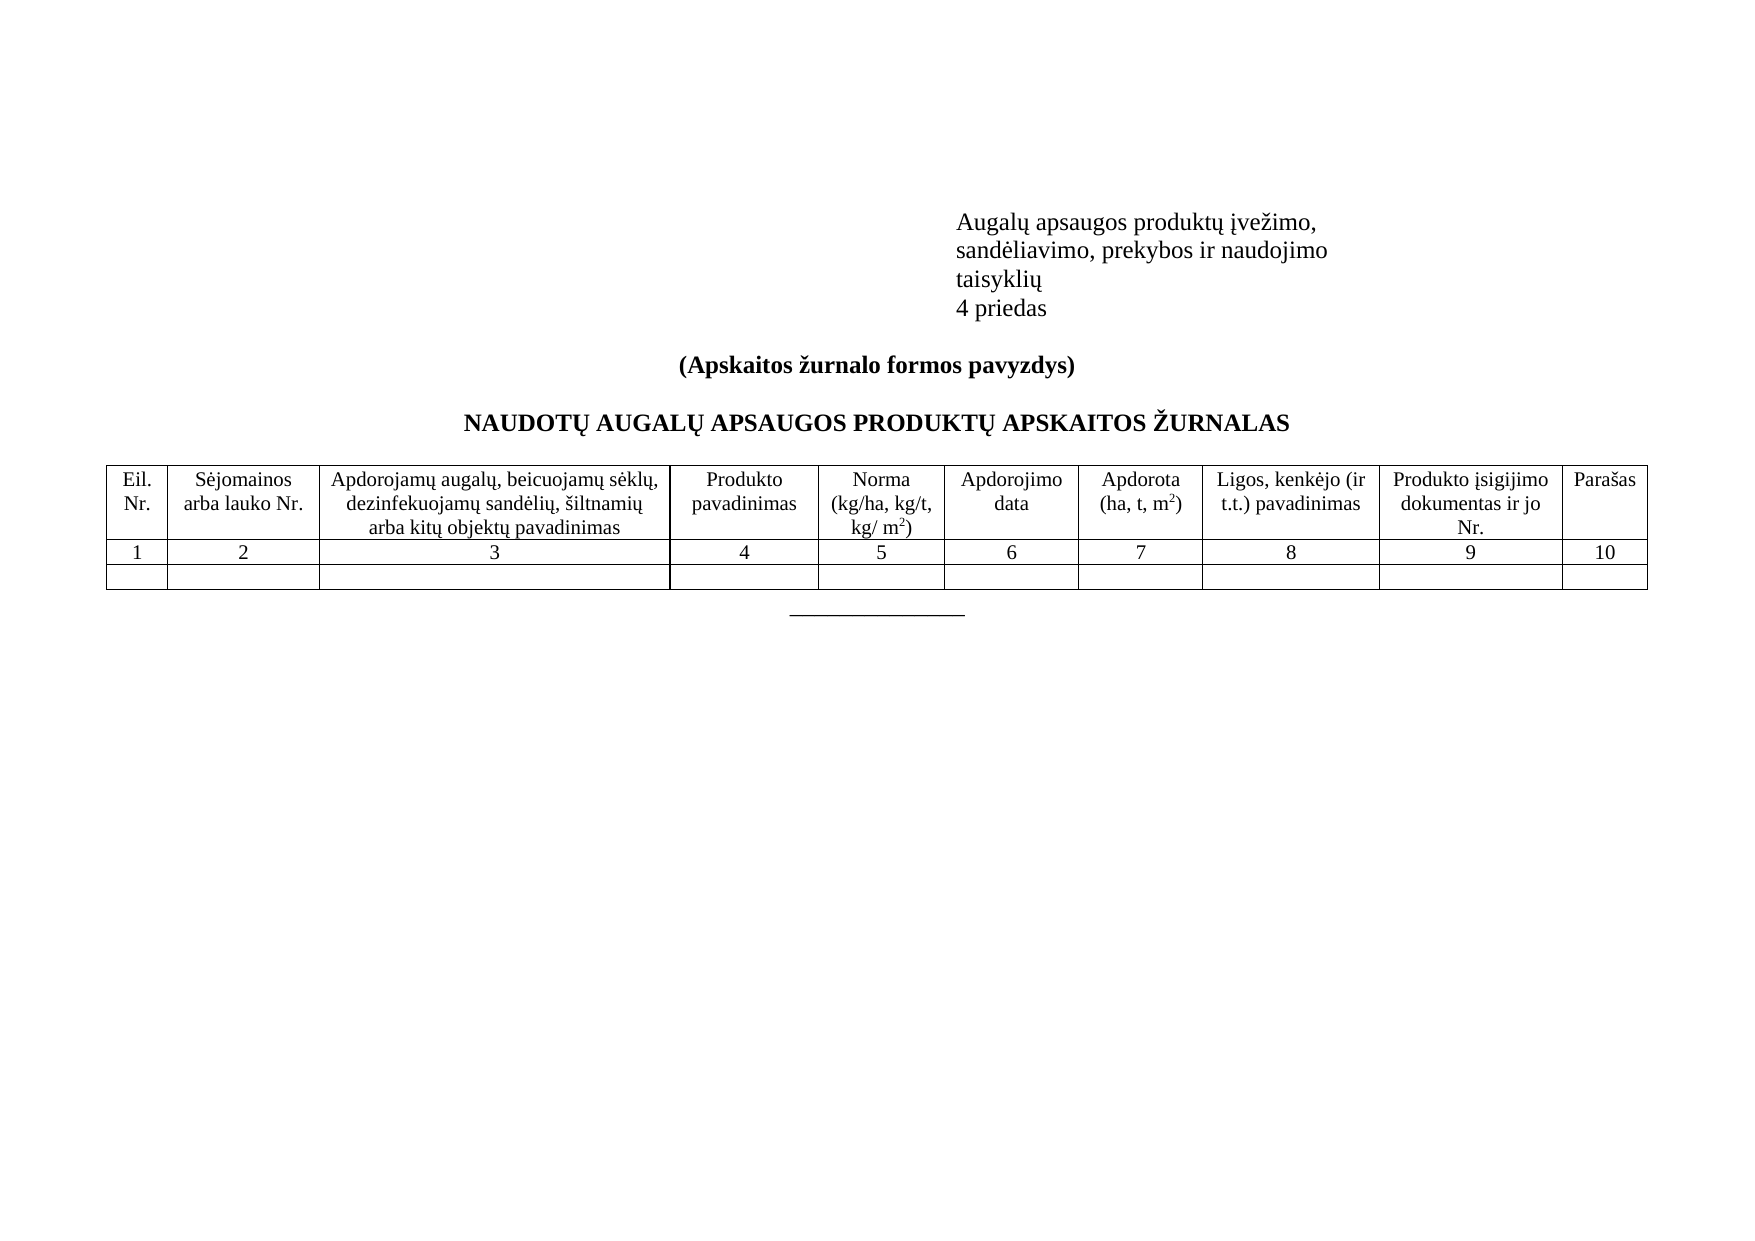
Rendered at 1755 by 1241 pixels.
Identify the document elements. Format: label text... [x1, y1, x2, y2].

table_cell [945, 565, 1078, 589]
table_cell 8 [1203, 540, 1379, 564]
table_cell 2 [168, 540, 319, 564]
table_cell 9 [1380, 540, 1562, 564]
table_cell [107, 565, 167, 589]
table_header Apdorojimo data [945, 466, 1078, 539]
text (Apskaitos žurnalo formos pavyzdys) [118, 350, 1636, 379]
table_cell 7 [1079, 540, 1202, 564]
table_cell [819, 565, 944, 589]
table_cell [1563, 565, 1647, 589]
table_cell [1079, 565, 1202, 589]
table_header Apdorota (ha, t, m2) [1079, 466, 1202, 539]
text ______________ [118, 590, 1636, 619]
table_header Produkto pavadinimas [671, 466, 818, 539]
table_header Apdorojamų augalų, beicuojamų sėklų, dezinfekuojamų sandėlių, šiltnamių arba kitų objektų pavadinimas [320, 466, 669, 539]
table_cell [1380, 565, 1562, 589]
table_cell 10 [1563, 540, 1647, 564]
text 4 priedas [118, 293, 1636, 322]
text NAUDOTŲ AUGALŲ APSAUGOS PRODUKTŲ APSKAITOS ŽURNALAS [118, 408, 1636, 437]
table_cell 3 [320, 540, 669, 564]
table_cell [1203, 565, 1379, 589]
table_header Parašas [1563, 466, 1647, 539]
table_header Sėjomainos arba lauko Nr. [168, 466, 319, 539]
text sandėliavimo, prekybos ir naudojimo [118, 235, 1636, 264]
table_cell [168, 565, 319, 589]
table_header Produkto įsigijimo dokumentas ir jo Nr. [1380, 466, 1562, 539]
table_header Ligos, kenkėjo (ir t.t.) pavadinimas [1203, 466, 1379, 539]
table_header Eil. Nr. [107, 466, 167, 539]
table_cell [320, 565, 669, 589]
table_cell [671, 565, 818, 589]
text taisyklių [118, 264, 1636, 293]
table_cell 4 [671, 540, 818, 564]
table_cell 5 [819, 540, 944, 564]
table_header Norma (kg/ha, kg/t, kg/ m2) [819, 466, 944, 539]
table_cell 6 [945, 540, 1078, 564]
text Augalų apsaugos produktų įvežimo, [118, 207, 1636, 235]
table_cell 1 [107, 540, 167, 564]
